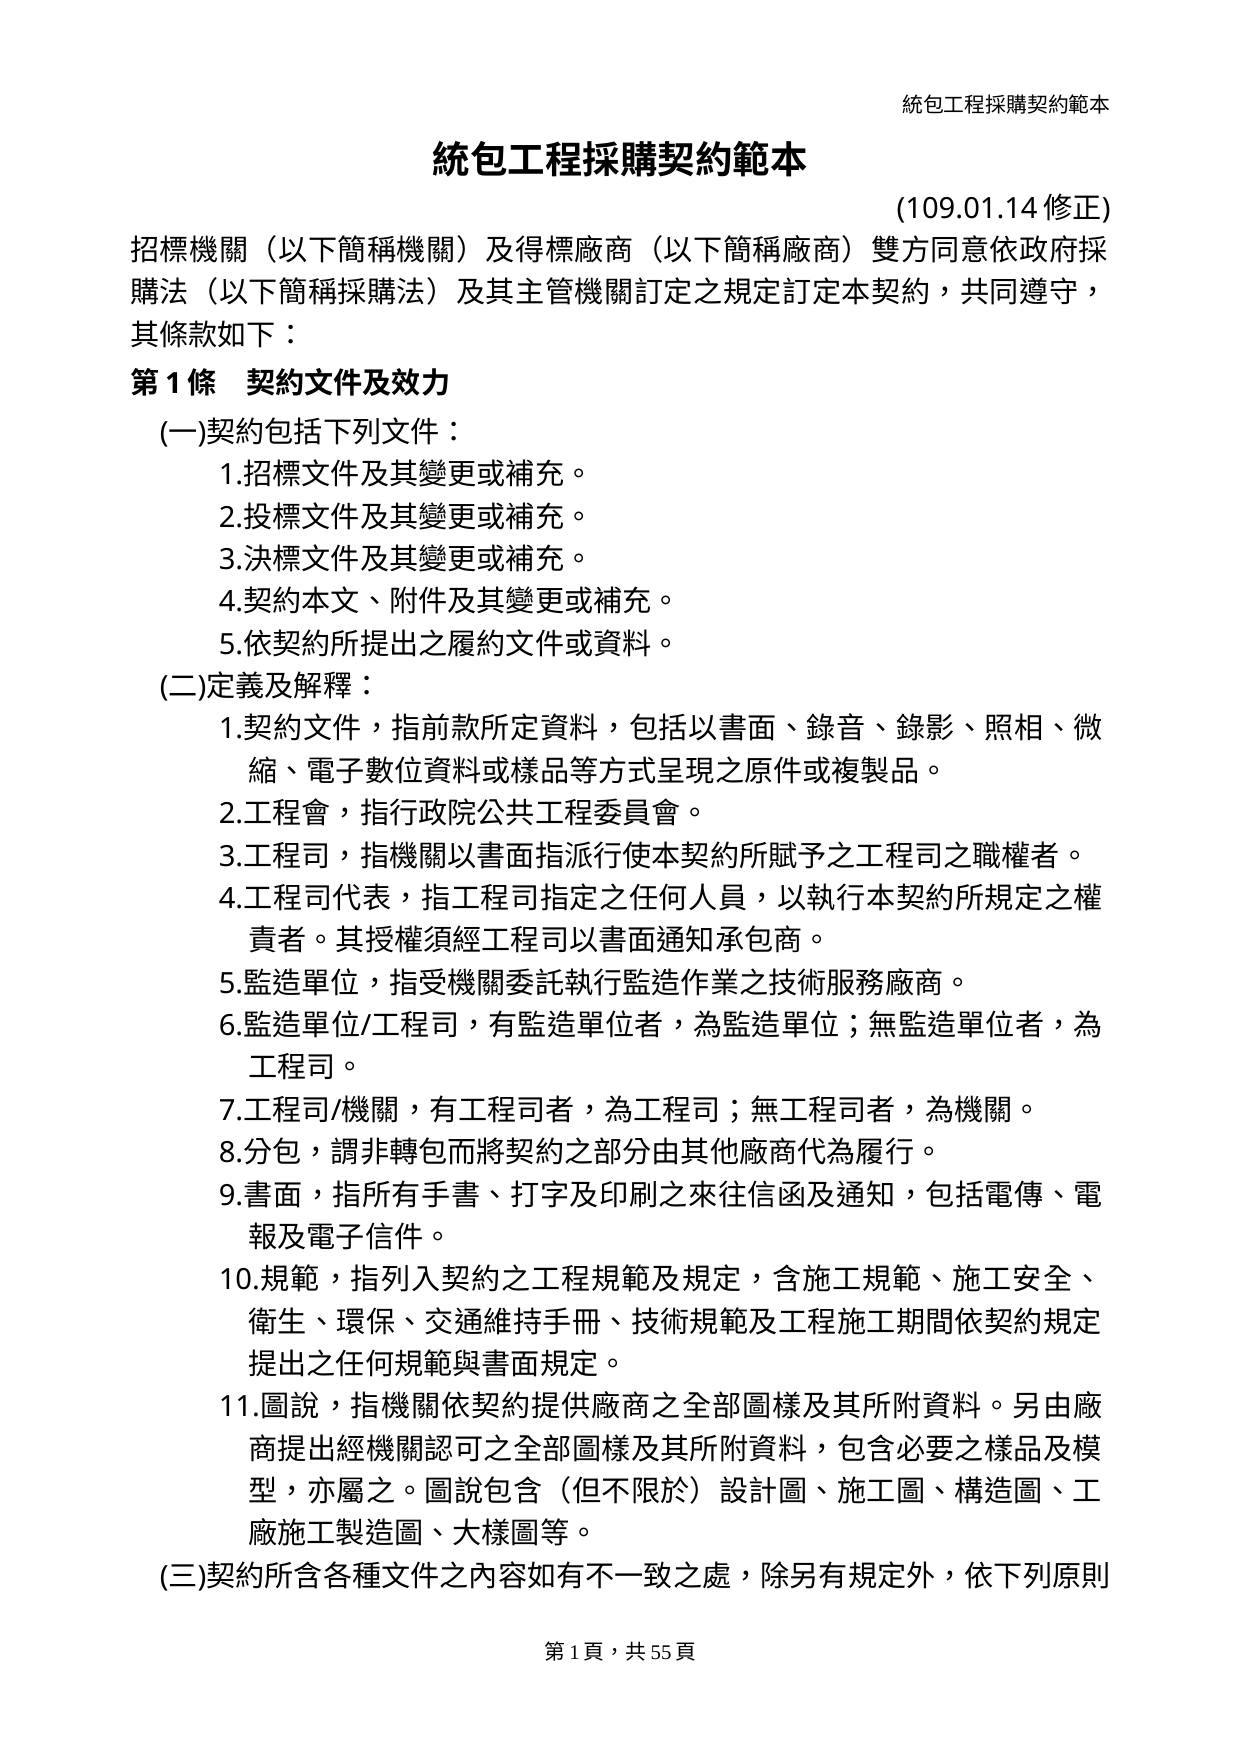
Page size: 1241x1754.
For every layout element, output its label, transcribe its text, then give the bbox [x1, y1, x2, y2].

text (109.01.14修正) [130, 184, 1110, 227]
text 10.規範，指列入契約之工程規範及規定，含施工規範、施工安全、衛生、環保、交通維持手冊、技術規範及工程施工期間依契約規定提出之任何規範與書面規定。 [218, 1256, 1104, 1383]
text 統包工程採購契約範本 [130, 130, 1110, 184]
text (三)契約所含各種文件之內容如有不一致之處，除另有規定外，依下列原則 [159, 1552, 1110, 1594]
text 6.監造單位/工程司，有監造單位者，為監造單位；無監造單位者，為工程司。 [218, 1002, 1104, 1086]
text 8.分包，謂非轉包而將契約之部分由其他廠商代為履行。 [218, 1129, 1104, 1171]
text 7.工程司/機關，有工程司者，為工程司；無工程司者，為機關。 [218, 1086, 1104, 1129]
text (二)定義及解釋： [159, 663, 1110, 705]
text 2.投標文件及其變更或補充。 [218, 493, 1104, 536]
text 4.工程司代表，指工程司指定之任何人員，以執行本契約所規定之權責者。其授權須經工程司以書面通知承包商。 [218, 874, 1104, 959]
text 4.契約本文、附件及其變更或補充。 [218, 578, 1104, 620]
text 招標機關（以下簡稱機關）及得標廠商（以下簡稱廠商）雙方同意依政府採購法（以下簡稱採購法）及其主管機關訂定之規定訂定本契約，共同遵守，其條款如下： [130, 227, 1110, 353]
text 第1條 契約文件及效力 [130, 360, 1110, 402]
text 9.書面，指所有手書、打字及印刷之來往信函及通知，包括電傳、電報及電子信件。 [218, 1171, 1104, 1256]
text (一)契約包括下列文件： [159, 408, 1110, 451]
text 5.依契約所提出之履約文件或資料。 [218, 620, 1104, 663]
text 1.契約文件，指前款所定資料，包括以書面、錄音、錄影、照相、微縮、電子數位資料或樣品等方式呈現之原件或複製品。 [218, 705, 1104, 790]
text 1.招標文件及其變更或補充。 [218, 451, 1104, 493]
text 2.工程會，指行政院公共工程委員會。 [218, 790, 1104, 832]
text 3.工程司，指機關以書面指派行使本契約所賦予之工程司之職權者。 [218, 832, 1104, 874]
text 3.決標文件及其變更或補充。 [218, 536, 1104, 578]
text 11.圖說，指機關依契約提供廠商之全部圖樣及其所附資料。另由廠商提出經機關認可之全部圖樣及其所附資料，包含必要之樣品及模型，亦屬之。圖說包含（但不限於）設計圖、施工圖、構造圖、工廠施工製造圖、大樣圖等。 [218, 1383, 1104, 1552]
text 5.監造單位，指受機關委託執行監造作業之技術服務廠商。 [218, 959, 1104, 1002]
